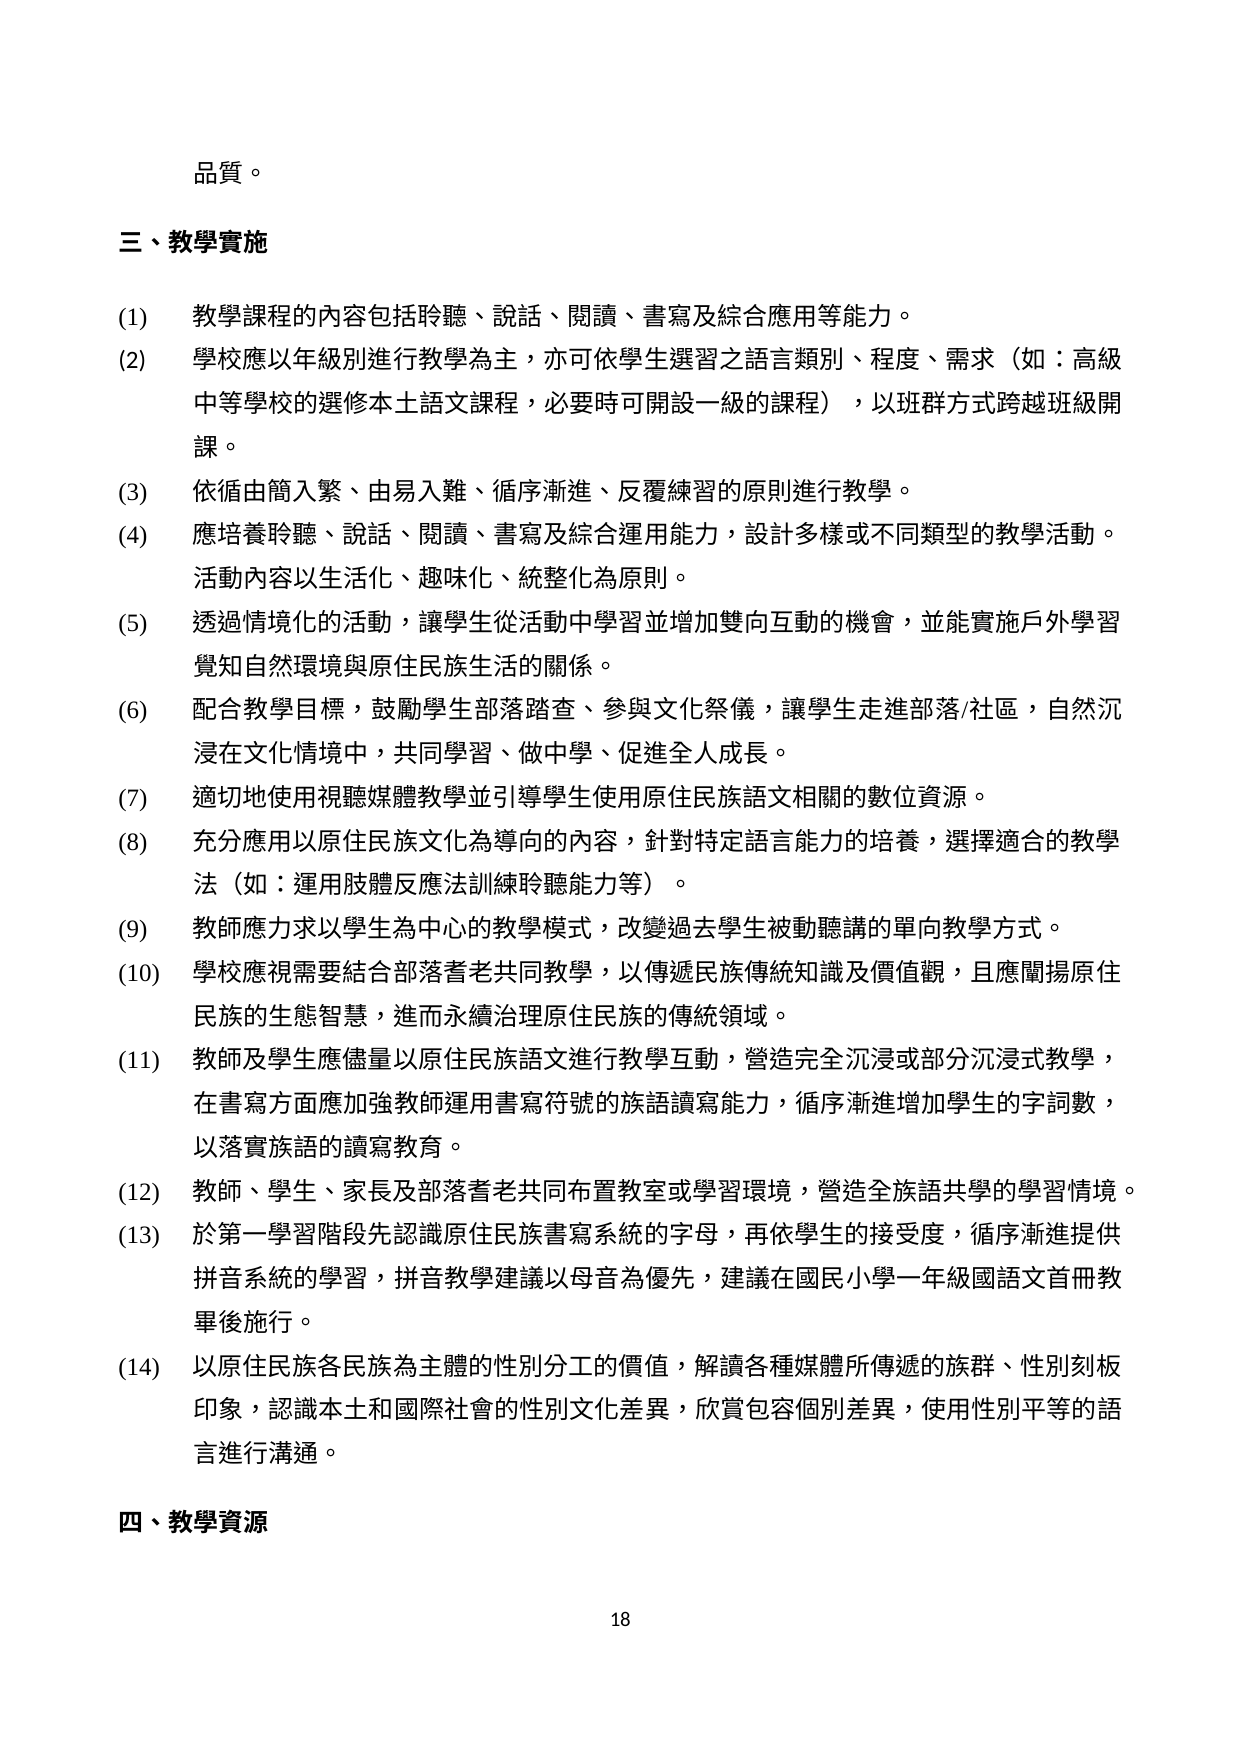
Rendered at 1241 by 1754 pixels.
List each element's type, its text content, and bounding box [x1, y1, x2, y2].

list 學校宜有族語教材定期檢視機制，教材編輯完成且經過試用後，確實進行評估修訂。各校自編之原住民族語文教材應由學校課程發展委員會審查，以確保族語教材內容之品質。 [118, 148, 1122, 191]
list 教學課程的內容包括聆聽、說話、閱讀、書寫及綜合應用等能力。 [118, 290, 1122, 334]
list 以原住民族各民族為主體的性別分工的價值，解讀各種媒體所傳遞的族群、性別刻板印象，認識本土和國際社會的性別文化差異，欣賞包容個別差異，使用性別平等的語言進行溝通。 [118, 1340, 1122, 1471]
list 於第一學習階段先認識原住民族書寫系統的字母，再依學生的接受度，循序漸進提供拼音系統的學習，拼音教學建議以母音為優先，建議在國民小學一年級國語文首冊教畢後施行。 [118, 1209, 1122, 1340]
list 透過情境化的活動，讓學生從活動中學習並增加雙向互動的機會，並能實施戶外學習覺知自然環境與原住民族生活的關係。 [118, 596, 1122, 684]
list 教師、學生、家長及部落耆老共同布置教室或學習環境，營造全族語共學的學習情境。 [118, 1165, 1122, 1209]
text 四、教學資源 [118, 1496, 1122, 1540]
list 配合教學目標，鼓勵學生部落踏查、參與文化祭儀，讓學生走進部落/社區，自然沉浸在文化情境中，共同學習、做中學、促進全人成長。 [118, 684, 1122, 771]
list 教師應力求以學生為中心的教學模式，改變過去學生被動聽講的單向教學方式。 [118, 903, 1122, 946]
list 學校應以年級別進行教學為主，亦可依學生選習之語言類別、程度、需求（如：高級中等學校的選修本土語文課程，必要時可開設一級的課程），以班群方式跨越班級開課。 [118, 334, 1122, 465]
list 充分應用以原住民族文化為導向的內容，針對特定語言能力的培養，選擇適合的教學法（如：運用肢體反應法訓練聆聽能力等）。 [118, 815, 1122, 903]
text 三、教學實施 [118, 216, 1122, 260]
list 學校應視需要結合部落耆老共同教學，以傳遞民族傳統知識及價值觀，且應闡揚原住民族的生態智慧，進而永續治理原住民族的傳統領域。 [118, 946, 1122, 1034]
list 適切地使用視聽媒體教學並引導學生使用原住民族語文相關的數位資源。 [118, 771, 1122, 815]
list 依循由簡入繁、由易入難、循序漸進、反覆練習的原則進行教學。 [118, 465, 1122, 509]
list 應培養聆聽、說話、閱讀、書寫及綜合運用能力，設計多樣或不同類型的教學活動。活動內容以生活化、趣味化、統整化為原則。 [118, 509, 1122, 596]
list 教師及學生應儘量以原住民族語文進行教學互動，營造完全沉浸或部分沉浸式教學，在書寫方面應加強教師運用書寫符號的族語讀寫能力，循序漸進增加學生的字詞數，以落實族語的讀寫教育。 [118, 1034, 1122, 1165]
